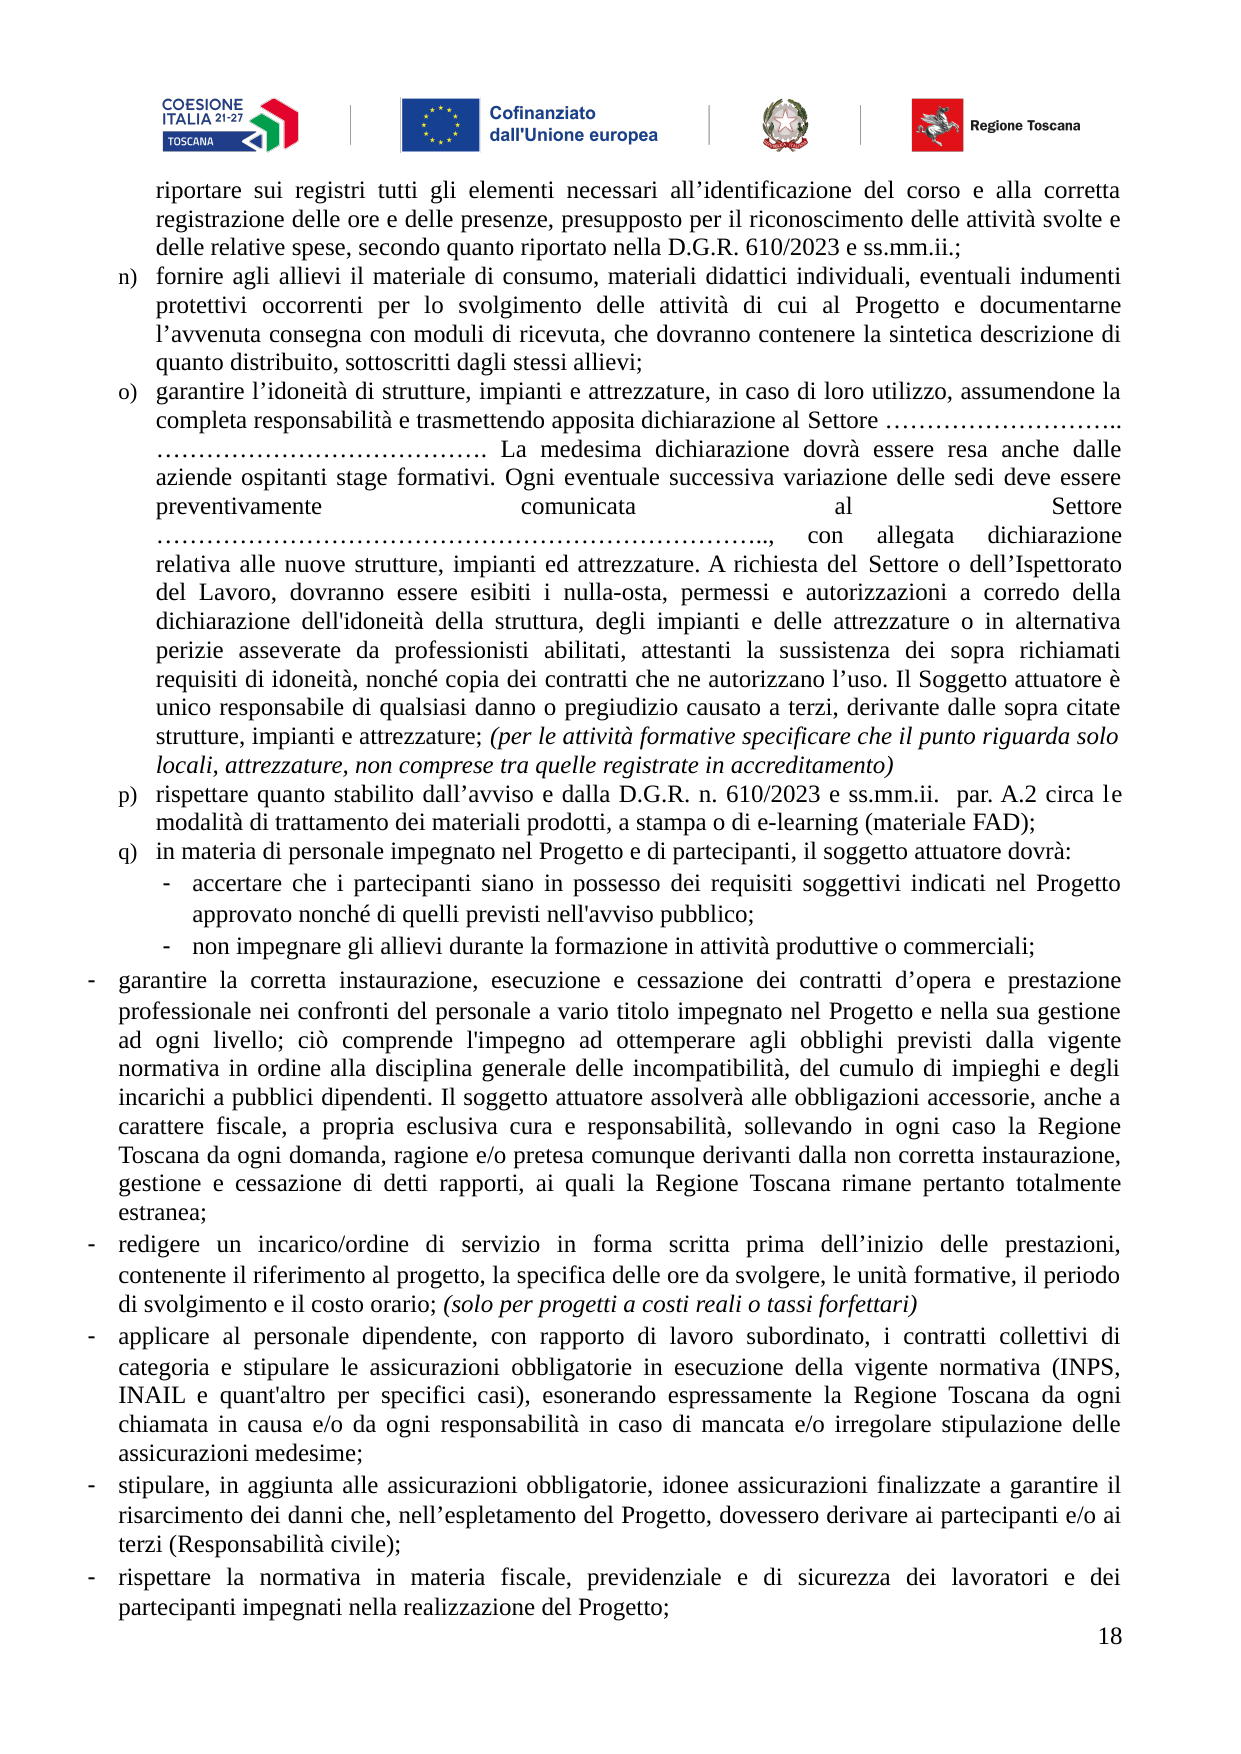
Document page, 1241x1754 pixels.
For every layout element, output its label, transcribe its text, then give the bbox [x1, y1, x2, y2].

list applicare al personale dipendente, con rapporto di lavoro subordinato, i contratti collettivi di categoria e stipulare le assicurazioni obbligatorie in esecuzione della vigente normativa (INPS, INAIL e quant'altro per specifici casi), esonerando espressamente la Regione Toscana da ogni chiamata in causa e/o da ogni responsabilità in caso di mancata e/o irregolare stipulazione delle assicurazioni medesime; [87, 1317, 1122, 1467]
list redigere un incarico/ordine di servizio in forma scritta prima dell’inizio delle prestazioni, contenente il riferimento al progetto, la specifica delle ore da svolgere, le unità formative, il periodo di svolgimento e il costo orario; (solo per progetti a costi reali o tassi forfettari) [87, 1226, 1122, 1317]
list in materia di personale impegnato nel Progetto e di partecipanti, il soggetto attuatore dovrà: [118, 836, 1122, 865]
text riportare sui registri tutti gli elementi necessari all’identificazione del corso e alla corretta registrazione delle ore e delle presenze, presupposto per il riconoscimento delle attività svolte e delle relative spese, secondo quanto riportato nella D.G.R. 610/2023 e ss.mm.ii.; [156, 175, 1122, 261]
list rispettare la normativa in materia fiscale, previdenziale e di sicurezza dei lavoratori e dei partecipanti impegnati nella realizzazione del Progetto; [87, 1558, 1122, 1621]
list fornire agli allievi il materiale di consumo, materiali didattici individuali, eventuali indumenti protettivi occorrenti per lo svolgimento delle attività di cui al Progetto e documentarne l’avvenuta consegna con moduli di ricevuta, che dovranno contenere la sintetica descrizione di quanto distribuito, sottoscritti dagli stessi allievi; [118, 261, 1122, 376]
list stipulare, in aggiunta alle assicurazioni obbligatorie, idonee assicurazioni finalizzate a garantire il risarcimento dei danni che, nell’espletamento del Progetto, dovessero derivare ai partecipanti e/o ai terzi (Responsabilità civile); [87, 1467, 1122, 1558]
list accertare che i partecipanti siano in possesso dei requisiti soggettivi indicati nel Progetto approvato nonché di quelli previsti nell'avviso pubblico; [162, 865, 1122, 928]
list garantire la corretta instaurazione, esecuzione e cessazione dei contratti d’opera e prestazione professionale nei confronti del personale a vario titolo impegnato nel Progetto e nella sua gestione ad ogni livello; ciò comprende l'impegno ad ottemperare agli obblighi previsti dalla vigente normativa in ordine alla disciplina generale delle incompatibilità, del cumulo di impieghi e degli incarichi a pubblici dipendenti. Il soggetto attuatore assolverà alle obbligazioni accessorie, anche a carattere fiscale, a propria esclusiva cura e responsabilità, sollevando in ogni caso la Regione Toscana da ogni domanda, ragione e/o pretesa comunque derivanti dalla non corretta instaurazione, gestione e cessazione di detti rapporti, ai quali la Regione Toscana rimane pertanto totalmente estranea; [87, 962, 1122, 1226]
list non impegnare gli allievi durante la formazione in attività produttive o commerciali; [162, 928, 1122, 962]
list garantire l’idoneità di strutture, impianti e attrezzature, in caso di loro utilizzo, assumendone la completa responsabilità e trasmettendo apposita dichiarazione al Settore ………………………..…………………………………. La medesima dichiarazione dovrà essere resa anche dalle aziende ospitanti stage formativi. Ogni eventuale successiva variazione delle sedi deve essere preventivamente comunicata al Settore ……………………………………………………………….., con allegata dichiarazione relativa alle nuove strutture, impianti ed attrezzature. A richiesta del Settore o dell’Ispettorato del Lavoro, dovranno essere esibiti i nulla-osta, permessi e autorizzazioni a corredo della dichiarazione dell'idoneità della struttura, degli impianti e delle attrezzature o in alternativa perizie asseverate da professionisti abilitati, attestanti la sussistenza dei sopra richiamati requisiti di idoneità, nonché copia dei contratti che ne autorizzano l’uso. Il Soggetto attuatore è unico responsabile di qualsiasi danno o pregiudizio causato a terzi, derivante dalle sopra citate strutture, impianti e attrezzature; (per le attività formative specificare che il punto riguarda solo locali, attrezzature, non comprese tra quelle registrate in accreditamento) [118, 376, 1122, 779]
list rispettare quanto stabilito dall’avviso e dalla D.G.R. n. 610/2023 e ss.mm.ii. par. A.2 circa le modalità di trattamento dei materiali prodotti, a stampa o di e-learning (materiale FAD); [118, 779, 1122, 836]
